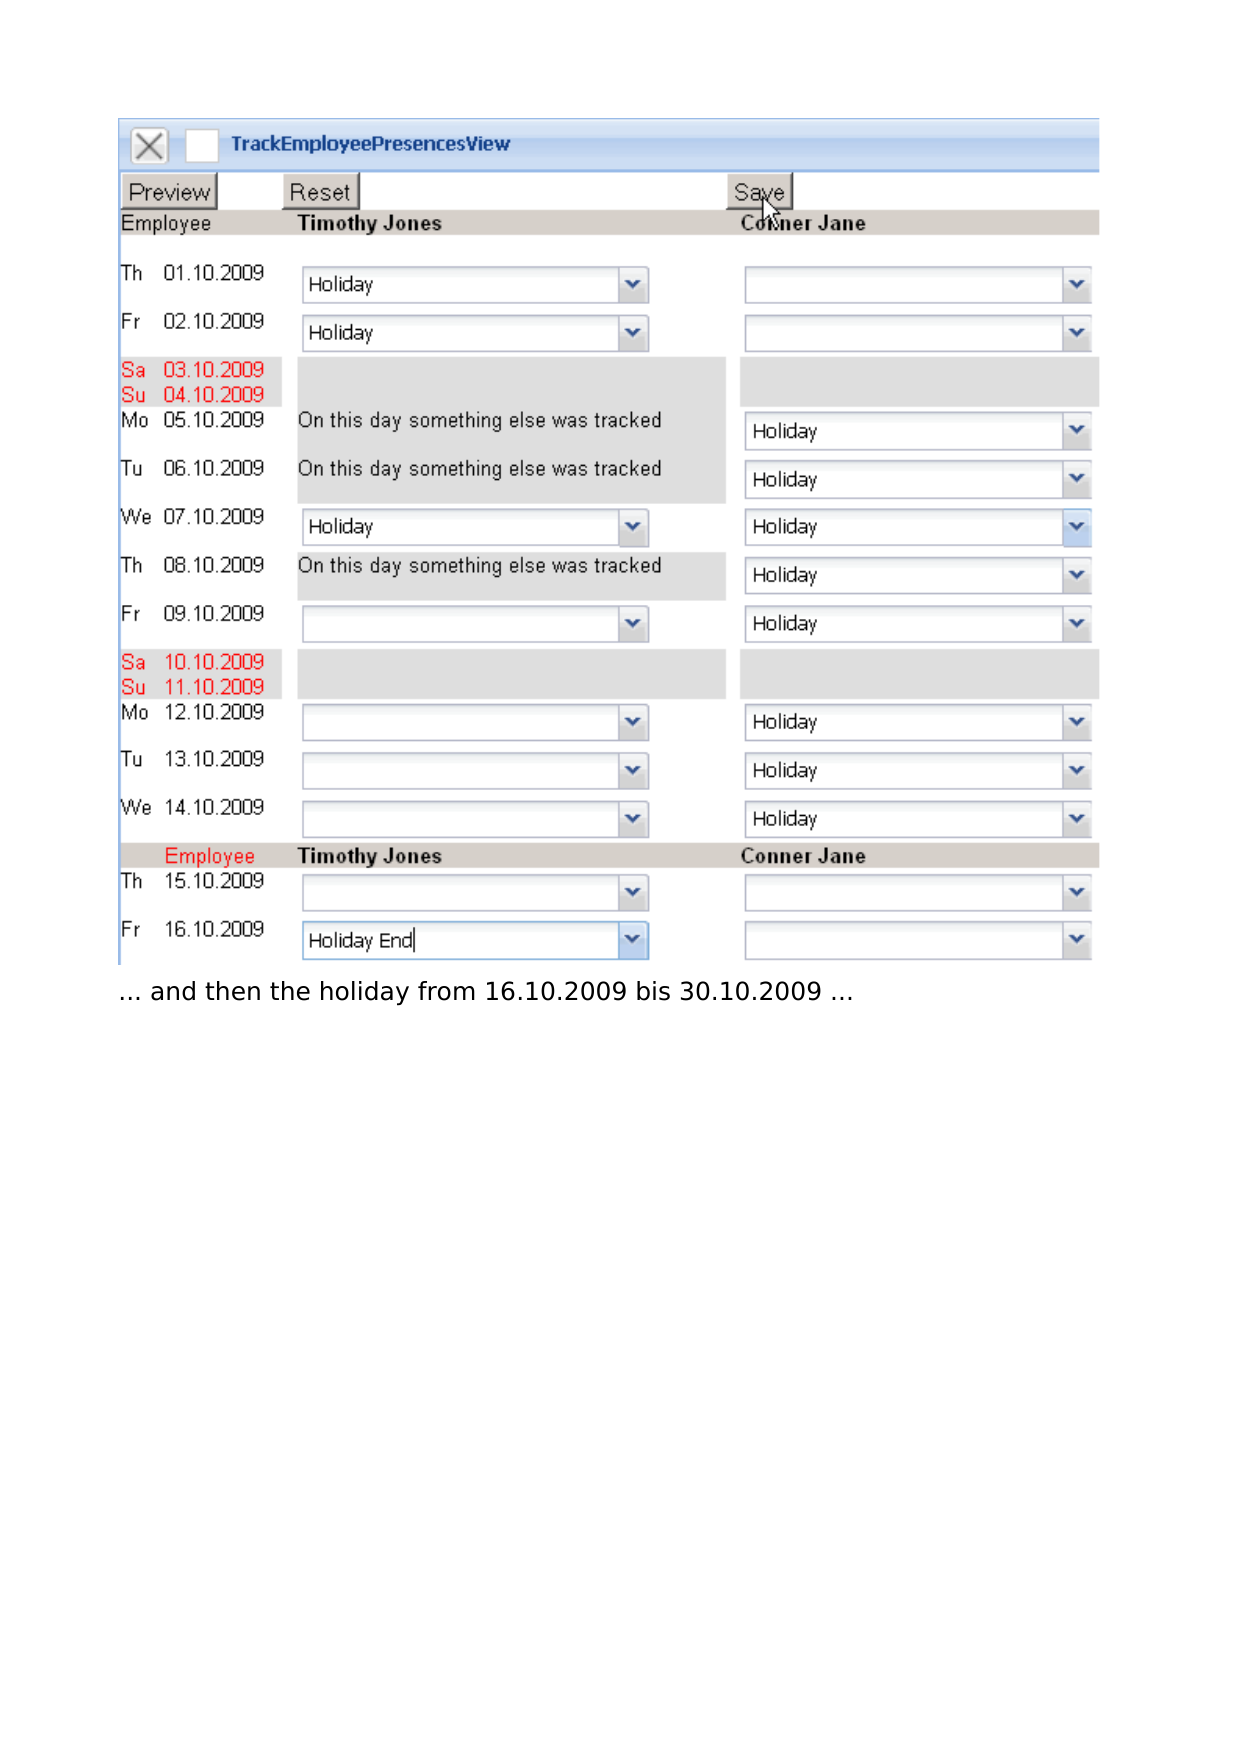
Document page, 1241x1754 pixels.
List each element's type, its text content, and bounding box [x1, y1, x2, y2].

picture [118, 118, 1100, 965]
text ... and then the holiday from 16.10.2009 bis 30.10.2009 ... [118, 977, 1122, 1007]
